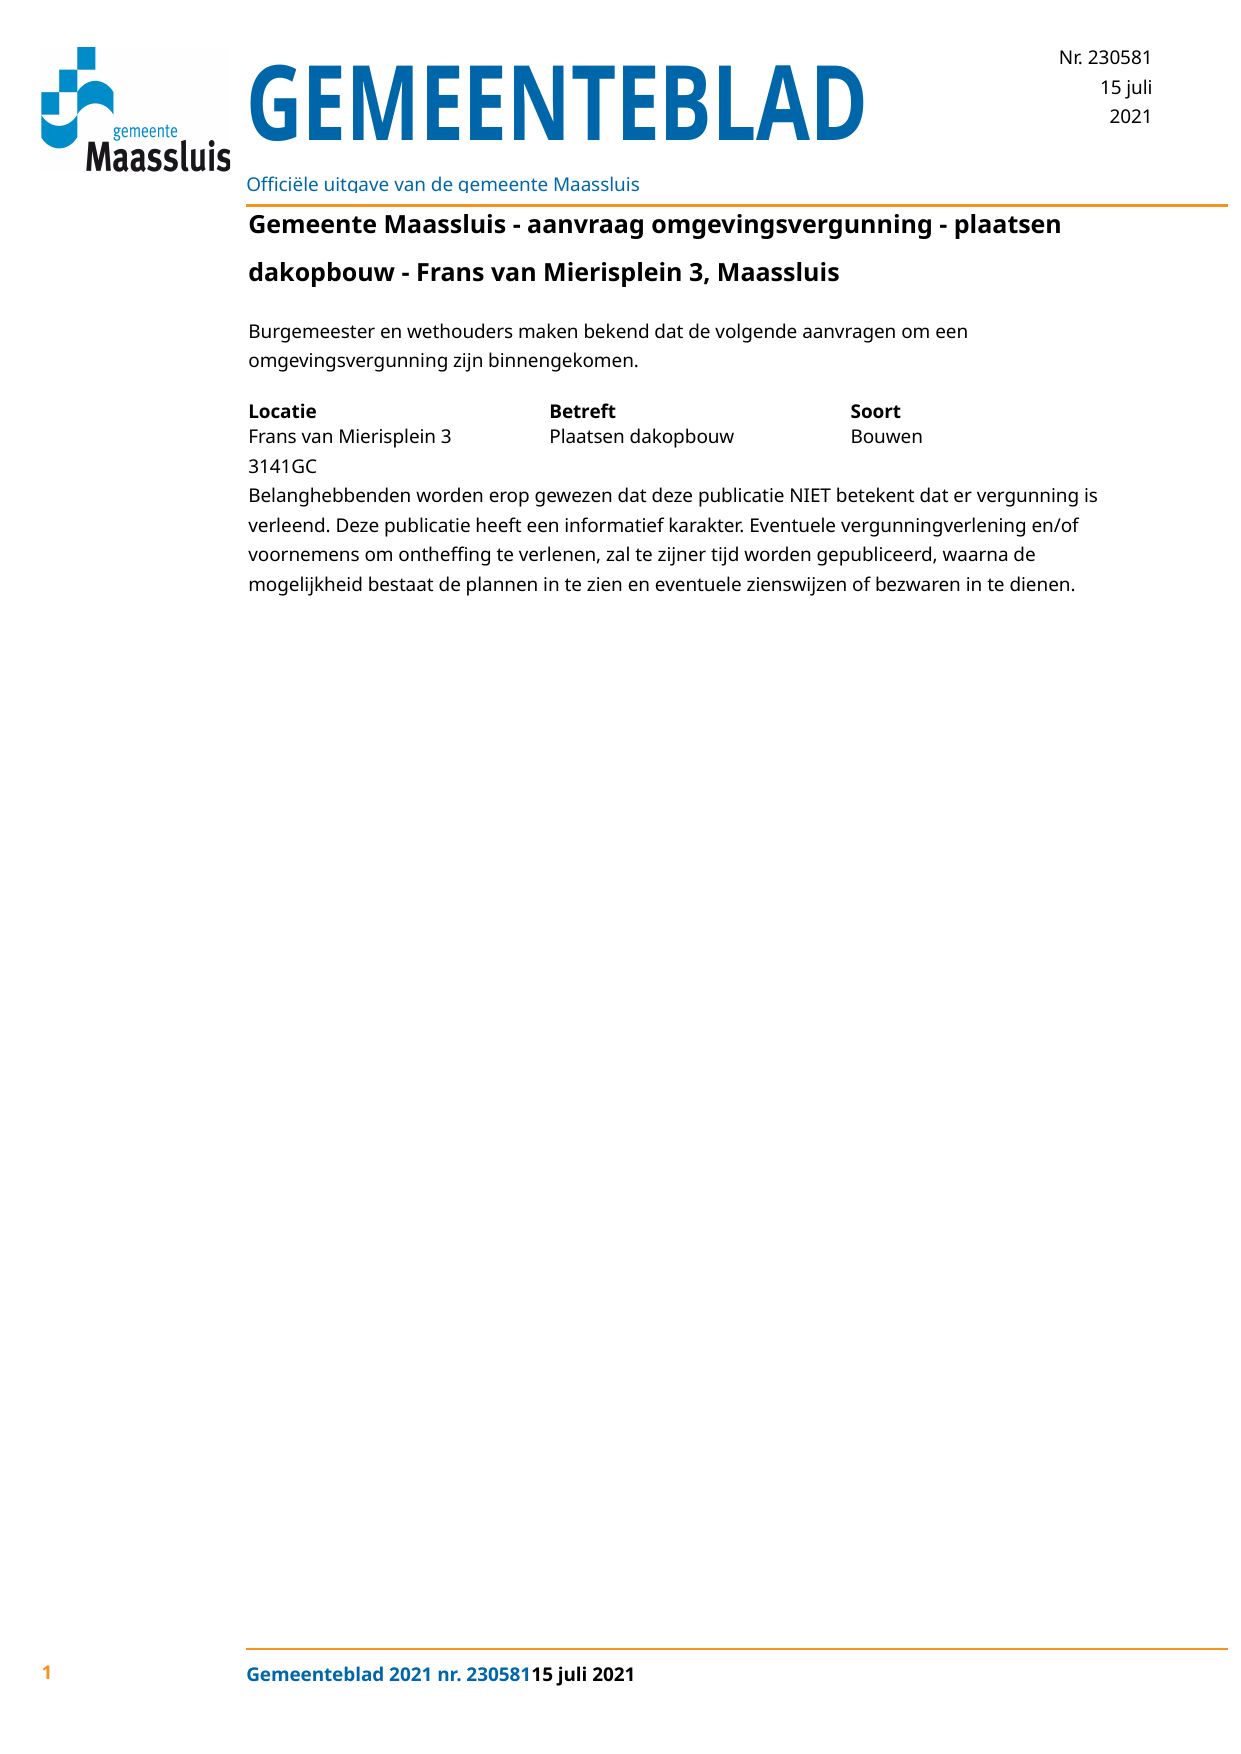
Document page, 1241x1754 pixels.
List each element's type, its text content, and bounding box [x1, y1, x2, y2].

table_header Betreft [549, 398, 850, 424]
picture [41, 47, 77, 92]
table_cell Frans van Mierisplein 3 3141GC [248, 424, 549, 479]
text Burgemeester en wethouders maken bekend dat de volgende aanvragen om een omgevingsvergunning zijn binnengekomen. [248, 318, 1152, 373]
table_cell Bouwen [850, 424, 1152, 479]
picture [41, 47, 231, 172]
table_cell Plaatsen dakopbouw [549, 424, 850, 479]
table_header Soort [850, 398, 1152, 424]
table_header Locatie [248, 398, 549, 424]
text Belanghebbenden worden erop gewezen dat deze publicatie NIET betekent dat er vergunning is verleend. Deze publicatie heeft een informatief karakter. Eventuele vergunningverlening en/of voornemens om ontheffing te verlenen, zal te zijner tijd worden gepubliceerd, waarna de mogelijkheid bestaat de plannen in te zien en eventuele zienswijzen of bezwaren in te dienen. [248, 482, 1152, 597]
text Gemeente Maassluis - aanvraag omgevingsvergunning - plaatsen dakopbouw - Frans van Mierisplein 3, Maassluis [248, 207, 1152, 288]
